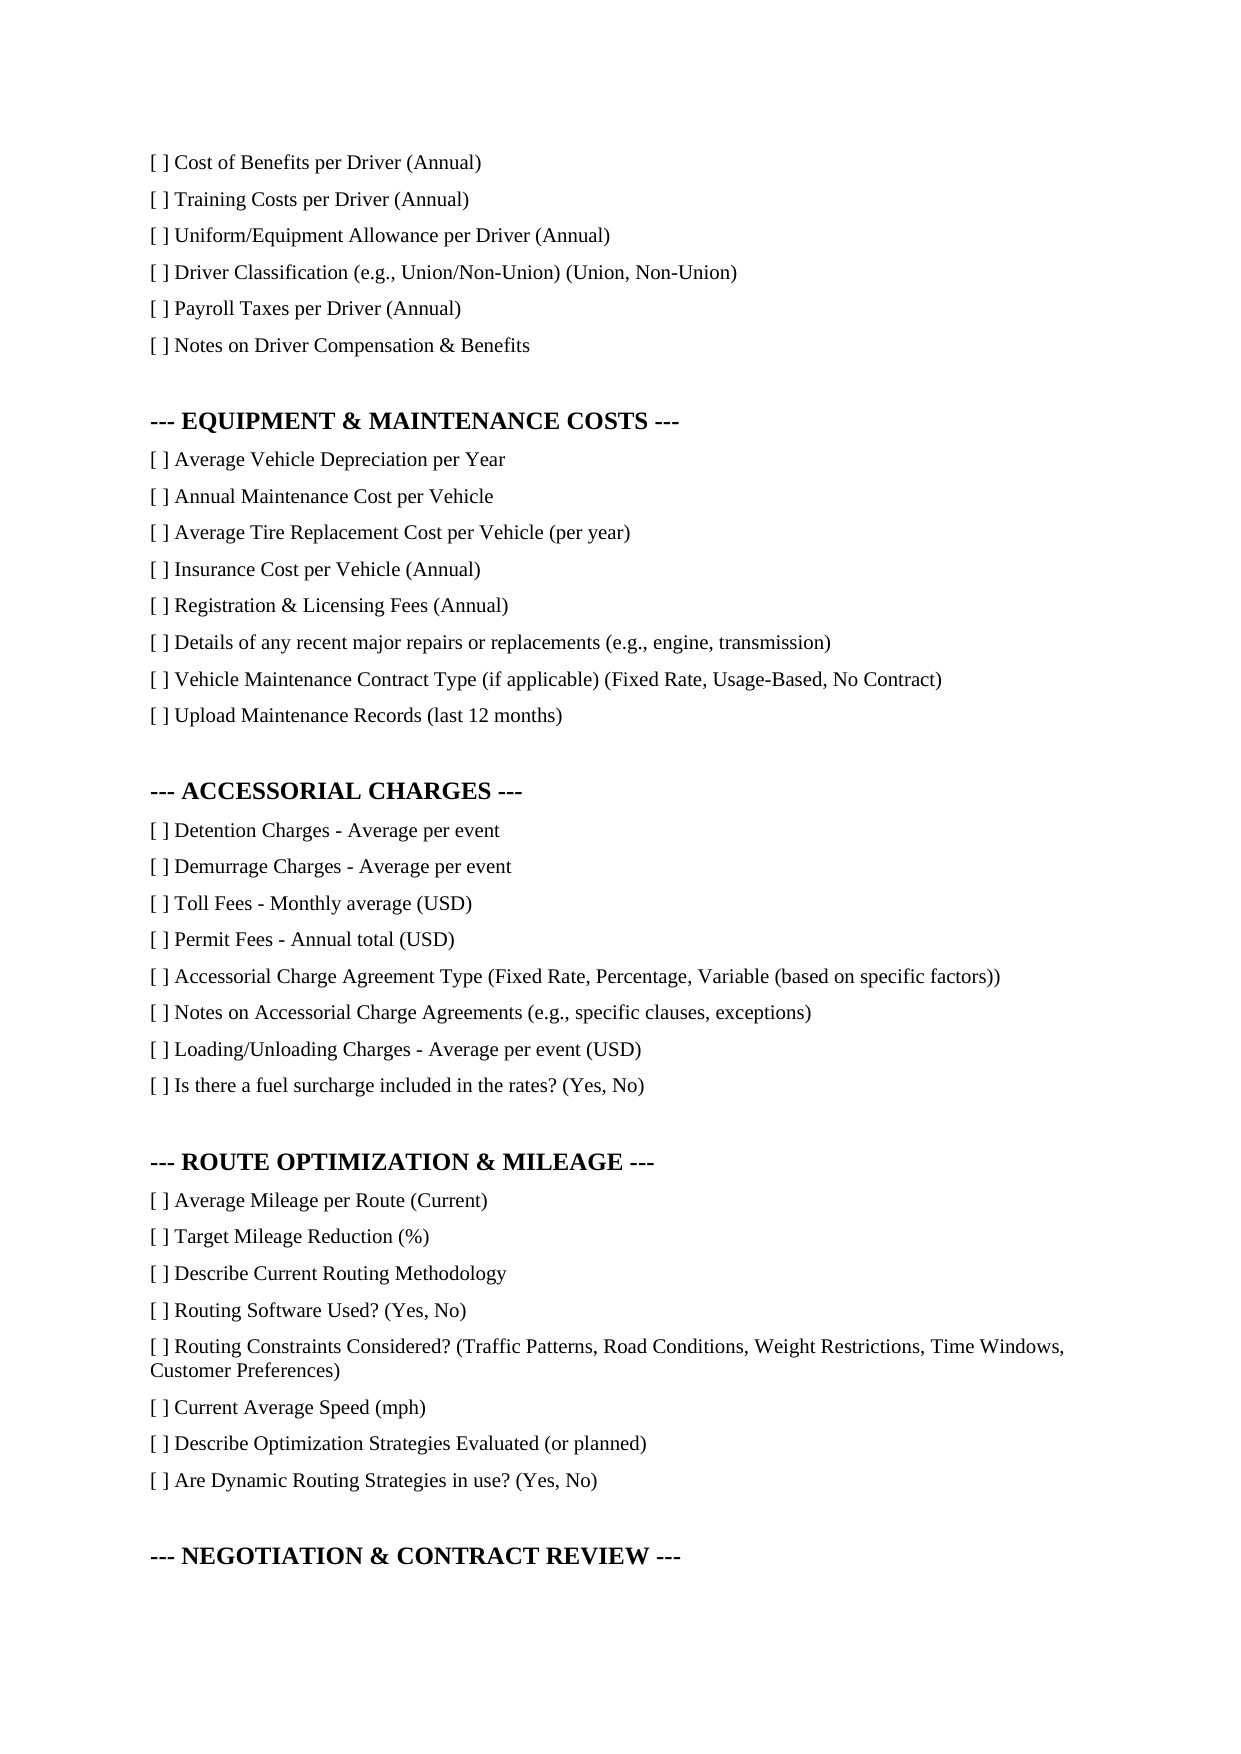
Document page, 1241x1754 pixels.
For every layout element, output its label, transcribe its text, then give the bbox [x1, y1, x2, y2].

text [ ] Describe Current Routing Methodology [150, 1261, 1090, 1285]
text [ ] Target Mileage Reduction (%) [150, 1224, 1090, 1248]
text [ ] Describe Optimization Strategies Evaluated (or planned) [150, 1431, 1090, 1455]
text [ ] Toll Fees - Monthly average (USD) [150, 891, 1090, 915]
text [ ] Demurrage Charges - Average per event [150, 854, 1090, 878]
text [ ] Average Mileage per Route (Current) [150, 1188, 1090, 1212]
text [ ] Notes on Accessorial Charge Agreements (e.g., specific clauses, exceptions) [150, 1000, 1090, 1024]
text [ ] Is there a fuel surcharge included in the rates? (Yes, No) [150, 1073, 1090, 1097]
text [ ] Details of any recent major repairs or replacements (e.g., engine, transmission) [150, 630, 1090, 654]
text [ ] Are Dynamic Routing Strategies in use? (Yes, No) [150, 1468, 1090, 1492]
text [ ] Uniform/Equipment Allowance per Driver (Annual) [150, 223, 1090, 247]
text [ ] Permit Fees - Annual total (USD) [150, 927, 1090, 951]
text --- NEGOTIATION & CONTRACT REVIEW --- [150, 1541, 1090, 1570]
text [ ] Driver Classification (e.g., Union/Non-Union) (Union, Non-Union) [150, 260, 1090, 284]
text [ ] Average Tire Replacement Cost per Vehicle (per year) [150, 520, 1090, 544]
text [ ] Vehicle Maintenance Contract Type (if applicable) (Fixed Rate, Usage-Based, No Contract) [150, 667, 1090, 691]
text [ ] Current Average Speed (mph) [150, 1395, 1090, 1419]
text [ ] Detention Charges - Average per event [150, 817, 1090, 842]
text [ ] Accessorial Charge Agreement Type (Fixed Rate, Percentage, Variable (based on specific factors)) [150, 964, 1090, 988]
text [ ] Annual Maintenance Cost per Vehicle [150, 484, 1090, 508]
text [ ] Routing Software Used? (Yes, No) [150, 1297, 1090, 1322]
text [ ] Training Costs per Driver (Annual) [150, 187, 1090, 211]
text [ ] Insurance Cost per Vehicle (Annual) [150, 557, 1090, 581]
text [ ] Cost of Benefits per Driver (Annual) [150, 150, 1090, 174]
text [ ] Payroll Taxes per Driver (Annual) [150, 296, 1090, 320]
text --- ROUTE OPTIMIZATION & MILEAGE --- [150, 1147, 1090, 1175]
text [ ] Registration & Licensing Fees (Annual) [150, 593, 1090, 617]
text [ ] Average Vehicle Depreciation per Year [150, 447, 1090, 471]
text --- ACCESSORIAL CHARGES --- [150, 776, 1090, 805]
text [ ] Upload Maintenance Records (last 12 months) [150, 703, 1090, 727]
text [ ] Loading/Unloading Charges - Average per event (USD) [150, 1037, 1090, 1061]
text --- EQUIPMENT & MAINTENANCE COSTS --- [150, 406, 1090, 435]
text [ ] Notes on Driver Compensation & Benefits [150, 333, 1090, 357]
text [ ] Routing Constraints Considered? (Traffic Patterns, Road Conditions, Weight Restrictions, Time Windows, Customer Preferences) [150, 1334, 1090, 1382]
